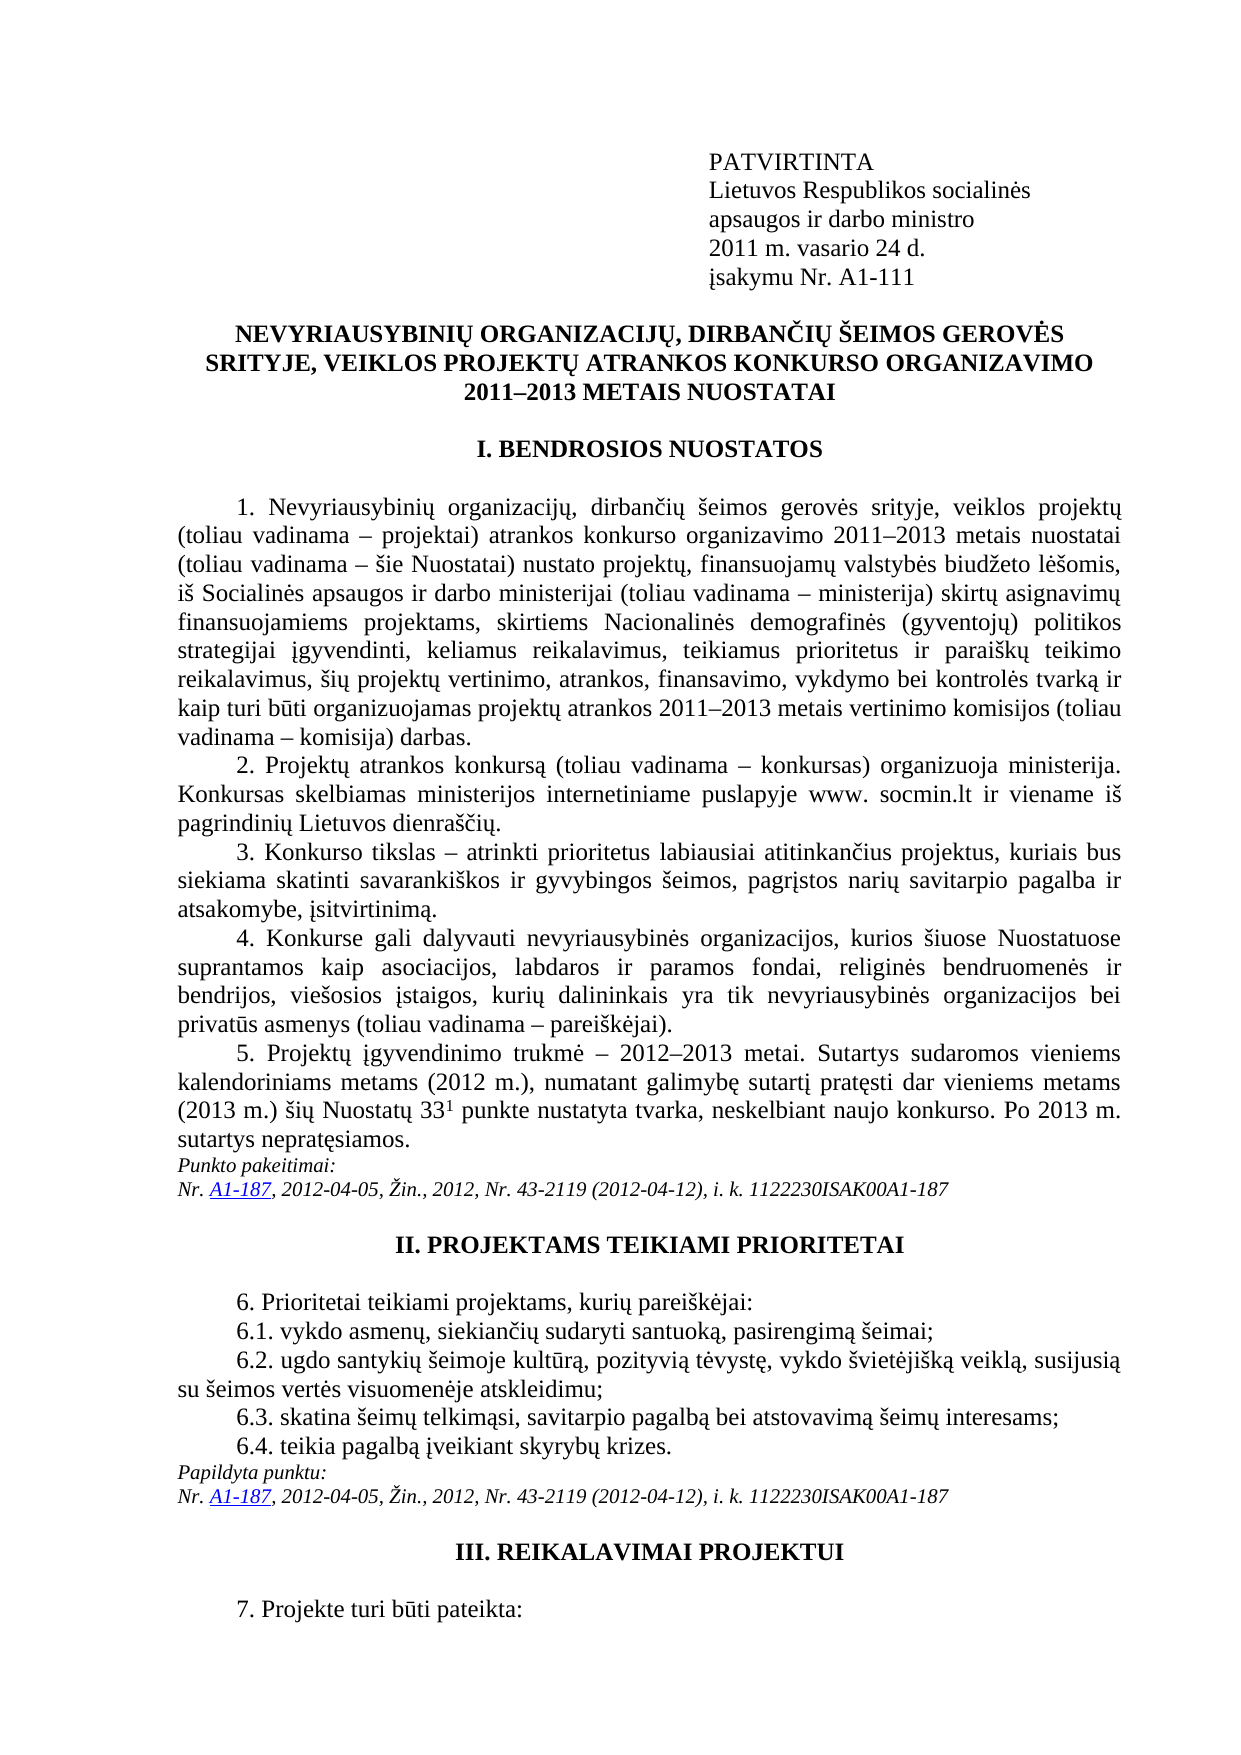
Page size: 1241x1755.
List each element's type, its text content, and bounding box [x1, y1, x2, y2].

text 6.2. ugdo santykių šeimoje kultūrą, pozityvią tėvystę, vykdo švietėjišką veiklą, susijusią su šeimos vertės visuomenėje atskleidimu; [177, 1345, 1122, 1402]
text 7. Projekte turi būti pateikta: [177, 1594, 1122, 1623]
text II. PROJEKTAMS TEIKIAMI PRIORITETAI [177, 1230, 1122, 1259]
text 5. Projektų įgyvendinimo trukmė – 2012–2013 metai. Sutartys sudaromos vieniems kalendoriniams metams (2012 m.), numatant galimybę sutartį pratęsti dar vieniems metams (2013 m.) šių Nuostatų 331 punkte nustatyta tvarka, neskelbiant naujo konkurso. Po 2013 m. sutartys nepratęsiamos. [177, 1038, 1122, 1153]
text 6.3. skatina šeimų telkimąsi, savitarpio pagalbą bei atstovavimą šeimų interesams; [177, 1402, 1122, 1431]
text 6.4. teikia pagalbą įveikiant skyrybų krizes. [177, 1431, 1122, 1460]
text 2011 m. vasario 24 d. [177, 233, 1122, 262]
text I. BENDROSIOS NUOSTATOS [177, 434, 1122, 463]
text PATVIRTINTA [177, 147, 1122, 176]
text NEVYRIAUSYBINIŲ ORGANIZACIJŲ, DIRBANČIŲ ŠEIMOS GEROVĖS SRITYJE, VEIKLOS PROJEKTŲ ATRANKOS KONKURSO ORGANIZAVIMO 2011–2013 METAIS NUOSTATAI [177, 319, 1122, 406]
text 3. Konkurso tikslas – atrinkti prioritetus labiausiai atitinkančius projektus, kuriais bus siekiama skatinti savarankiškos ir gyvybingos šeimos, pagrįstos narių savitarpio pagalba ir atsakomybe, įsitvirtinimą. [177, 837, 1122, 923]
text 1. Nevyriausybinių organizacijų, dirbančių šeimos gerovės srityje, veiklos projektų (toliau vadinama – projektai) atrankos konkurso organizavimo 2011–2013 metais nuostatai (toliau vadinama – šie Nuostatai) nustato projektų, finansuojamų valstybės biudžeto lėšomis, iš Socialinės apsaugos ir darbo ministerijai (toliau vadinama – ministerija) skirtų asignavimų finansuojamiems projektams, skirtiems Nacionalinės demografinės (gyventojų) politikos strategijai įgyvendinti, keliamus reikalavimus, teikiamus prioritetus ir paraiškų teikimo reikalavimus, šių projektų vertinimo, atrankos, finansavimo, vykdymo bei kontrolės tvarką ir kaip turi būti organizuojamas projektų atrankos 2011–2013 metais vertinimo komisijos (toliau vadinama – komisija) darbas. [177, 492, 1122, 751]
text Nr. A1-187, 2012-04-05, Žin., 2012, Nr. 43-2119 (2012-04-12), i. k. 1122230ISAK00A1-187 [177, 1484, 1122, 1508]
text III. REIKALAVIMAI PROJEKTUI [177, 1537, 1122, 1566]
text Lietuvos Respublikos socialinės [177, 176, 1122, 204]
text 4. Konkurse gali dalyvauti nevyriausybinės organizacijos, kurios šiuose Nuostatuose suprantamos kaip asociacijos, labdaros ir paramos fondai, religinės bendruomenės ir bendrijos, viešosios įstaigos, kurių dalininkais yra tik nevyriausybinės organizacijos bei privatūs asmenys (toliau vadinama – pareiškėjai). [177, 923, 1122, 1038]
text apsaugos ir darbo ministro [177, 204, 1122, 233]
text įsakymu Nr. A1-111 [177, 262, 1122, 291]
text Papildyta punktu: [177, 1460, 1122, 1484]
text 2. Projektų atrankos konkursą (toliau vadinama – konkursas) organizuoja ministerija. Konkursas skelbiamas ministerijos internetiniame puslapyje www. socmin.lt ir viename iš pagrindinių Lietuvos dienraščių. [177, 751, 1122, 837]
text 6.1. vykdo asmenų, siekiančių sudaryti santuoką, pasirengimą šeimai; [177, 1316, 1122, 1345]
text Nr. A1-187, 2012-04-05, Žin., 2012, Nr. 43-2119 (2012-04-12), i. k. 1122230ISAK00A1-187 [177, 1177, 1122, 1201]
text 6. Prioritetai teikiami projektams, kurių pareiškėjai: [177, 1287, 1122, 1316]
text Punkto pakeitimai: [177, 1153, 1122, 1177]
